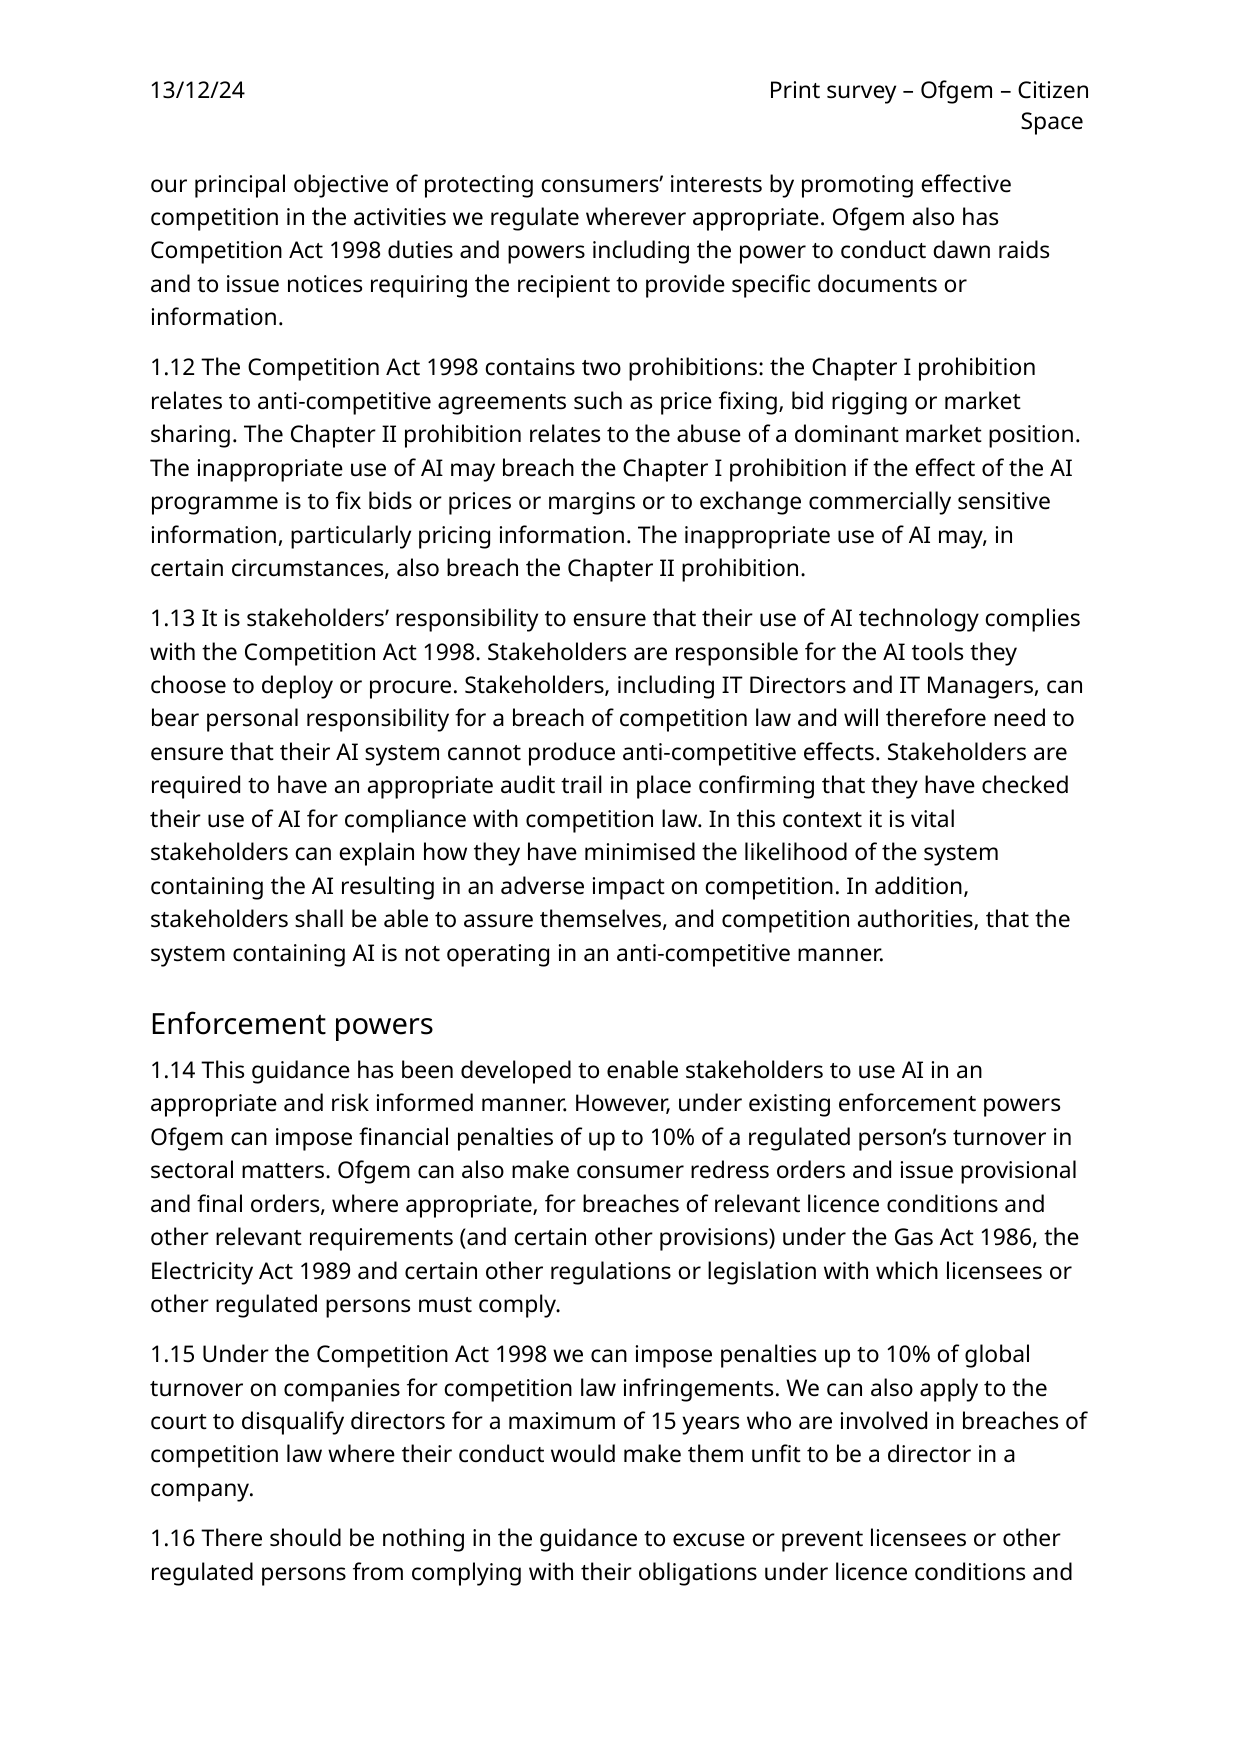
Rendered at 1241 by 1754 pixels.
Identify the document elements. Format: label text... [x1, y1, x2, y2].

text 1.14 This guidance has been developed to enable stakeholders to use AI in an appropriate and risk informed manner. However, under existing enforcement powers Ofgem can impose financial penalties of up to 10% of a regulated person’s turnover in sectoral matters. Ofgem can also make consumer redress orders and issue provisional and final orders, where appropriate, for breaches of relevant licence conditions and other relevant requirements (and certain other provisions) under the Gas Act 1986, the Electricity Act 1989 and certain other regulations or legislation with which licensees or other regulated persons must comply. [150, 1054, 1090, 1319]
text 1.15 Under the Competition Act 1998 we can impose penalties up to 10% of global turnover on companies for competition law infringements. We can also apply to the court to disqualify directors for a maximum of 15 years who are involved in breaches of competition law where their conduct would make them unfit to be a director in a company. [150, 1338, 1090, 1503]
text 1.16 There should be nothing in the guidance to excuse or prevent licensees or other regulated persons from complying with their obligations under licence conditions and [150, 1522, 1090, 1587]
text 1.12 The Competition Act 1998 contains two prohibitions: the Chapter I prohibition relates to anti-competitive agreements such as price fixing, bid rigging or market sharing. The Chapter II prohibition relates to the abuse of a dominant market position. The inappropriate use of AI may breach the Chapter I prohibition if the effect of the AI programme is to fix bids or prices or margins or to exchange commercially sensitive information, particularly pricing information. The inappropriate use of AI may, in certain circumstances, also breach the Chapter II prohibition. [150, 351, 1090, 583]
text 1.13 It is stakeholders’ responsibility to ensure that their use of AI technology complies with the Competition Act 1998. Stakeholders are responsible for the AI tools they choose to deploy or procure. Stakeholders, including IT Directors and IT Managers, can bear personal responsibility for a breach of competition law and will therefore need to ensure that their AI system cannot produce anti-competitive effects. Stakeholders are required to have an appropriate audit trail in place confirming that they have checked their use of AI for compliance with competition law. In this context it is vital stakeholders can explain how they have minimised the likelihood of the system containing the AI resulting in an adverse impact on competition. In addition, stakeholders shall be able to assure themselves, and competition authorities, that the system containing AI is not operating in an anti-competitive manner. [150, 602, 1090, 968]
text our principal objective of protecting consumers’ interests by promoting effective competition in the activities we regulate wherever appropriate. Ofgem also has Competition Act 1998 duties and powers including the power to conduct dawn raids and to issue notices requiring the recipient to provide specific documents or information. [150, 167, 1090, 332]
subtitle Enforcement powers [150, 1003, 1090, 1043]
